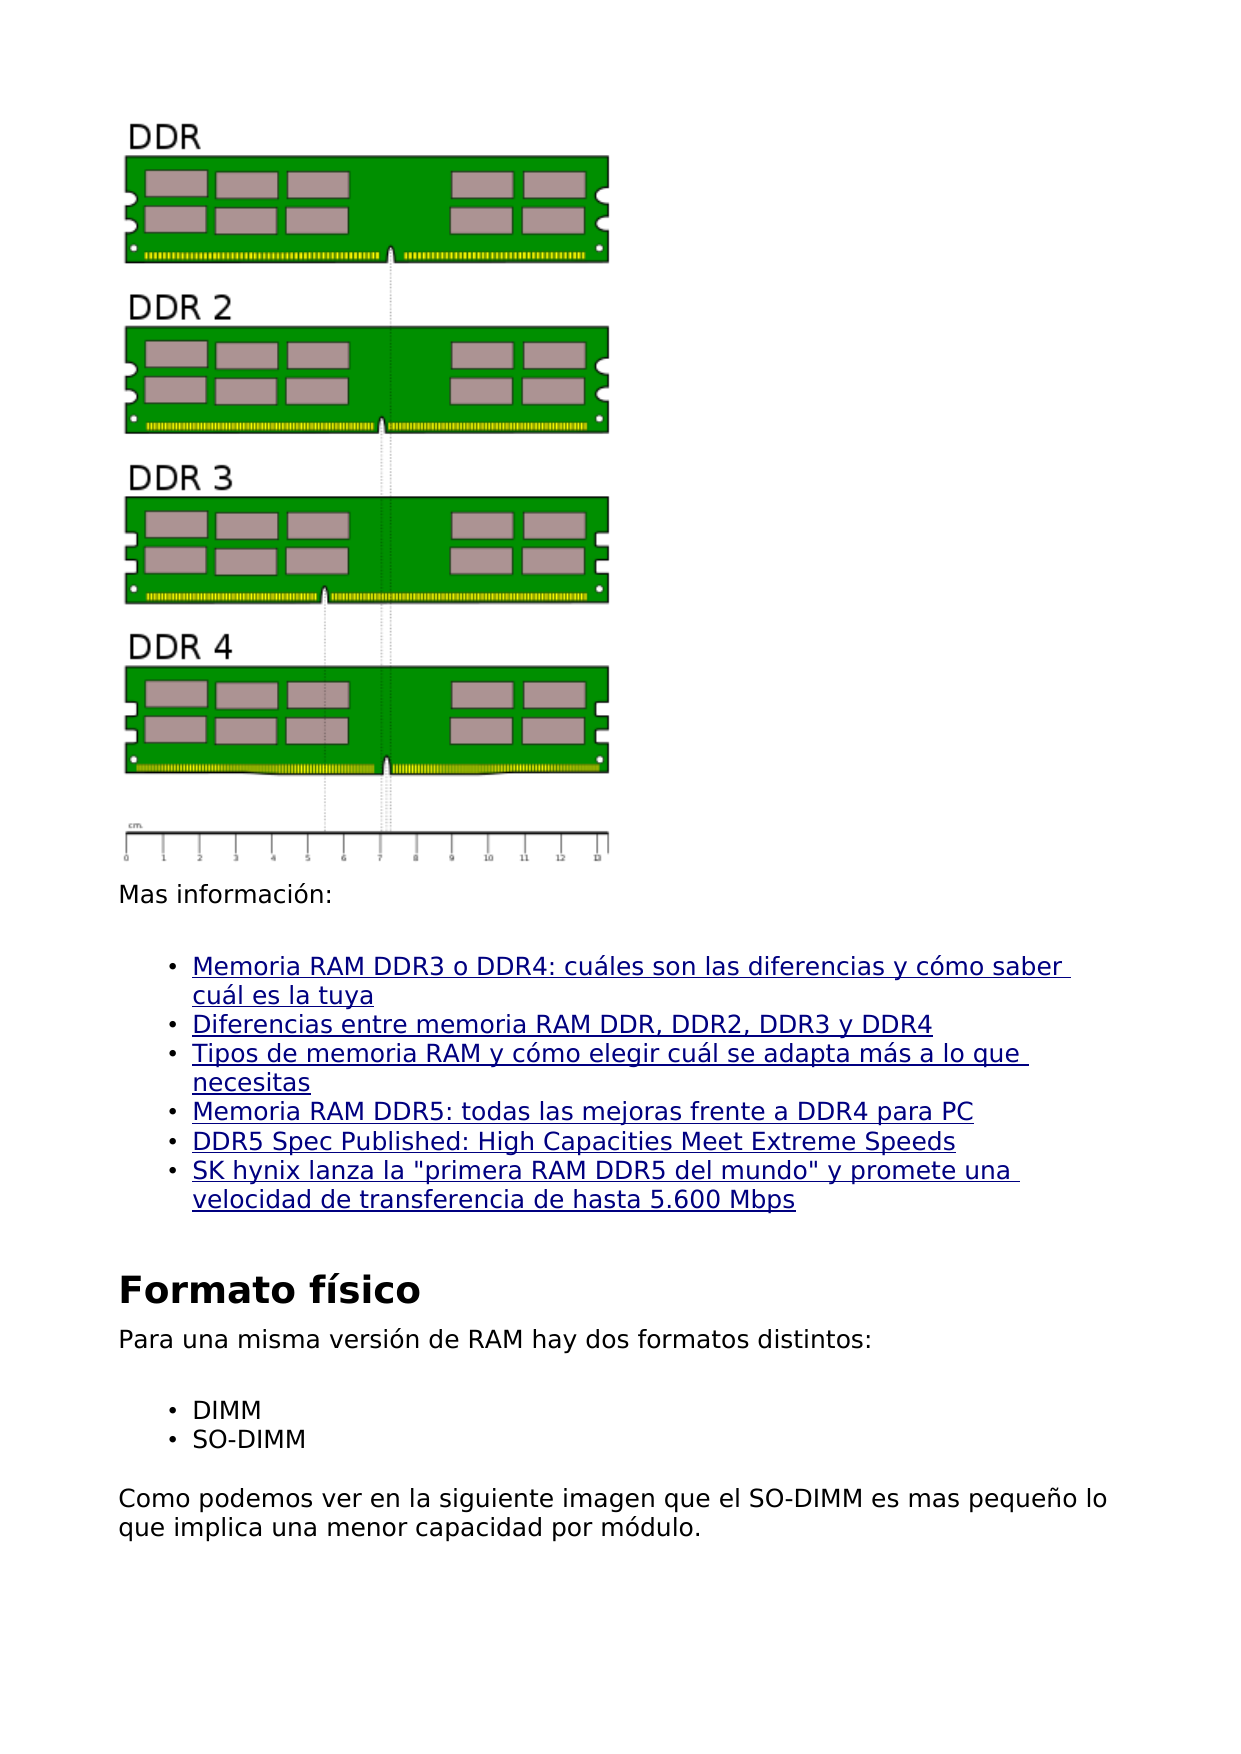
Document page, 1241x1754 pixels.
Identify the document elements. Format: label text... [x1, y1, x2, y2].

list Memoria RAM DDR5: todas las mejoras frente a DDR4 para PC [177, 1098, 1122, 1127]
picture [118, 118, 617, 869]
list Tipos de memoria RAM y cómo elegir cuál se adapta más a lo que necesitas [177, 1039, 1122, 1098]
list Memoria RAM DDR3 o DDR4: cuáles son las diferencias y cómo saber cuál es la tuya [177, 952, 1122, 1010]
list SO-DIMM [177, 1425, 1122, 1454]
list DIMM [177, 1396, 1122, 1425]
text Como podemos ver en la siguiente imagen que el SO-DIMM es mas pequeño lo que implica una menor capacidad por módulo. [118, 1484, 1122, 1542]
list SK hynix lanza la "primera RAM DDR5 del mundo" y promete una velocidad de transferencia de hasta 5.600 Mbps [177, 1156, 1122, 1214]
list DDR5 Spec Published: High Capacities Meet Extreme Speeds [177, 1127, 1122, 1156]
subtitle Formato físico [118, 1269, 1122, 1312]
text Mas información: [118, 881, 1122, 910]
list Diferencias entre memoria RAM DDR, DDR2, DDR3 y DDR4 [177, 1010, 1122, 1039]
text Para una misma versión de RAM hay dos formatos distintos: [118, 1325, 1122, 1354]
